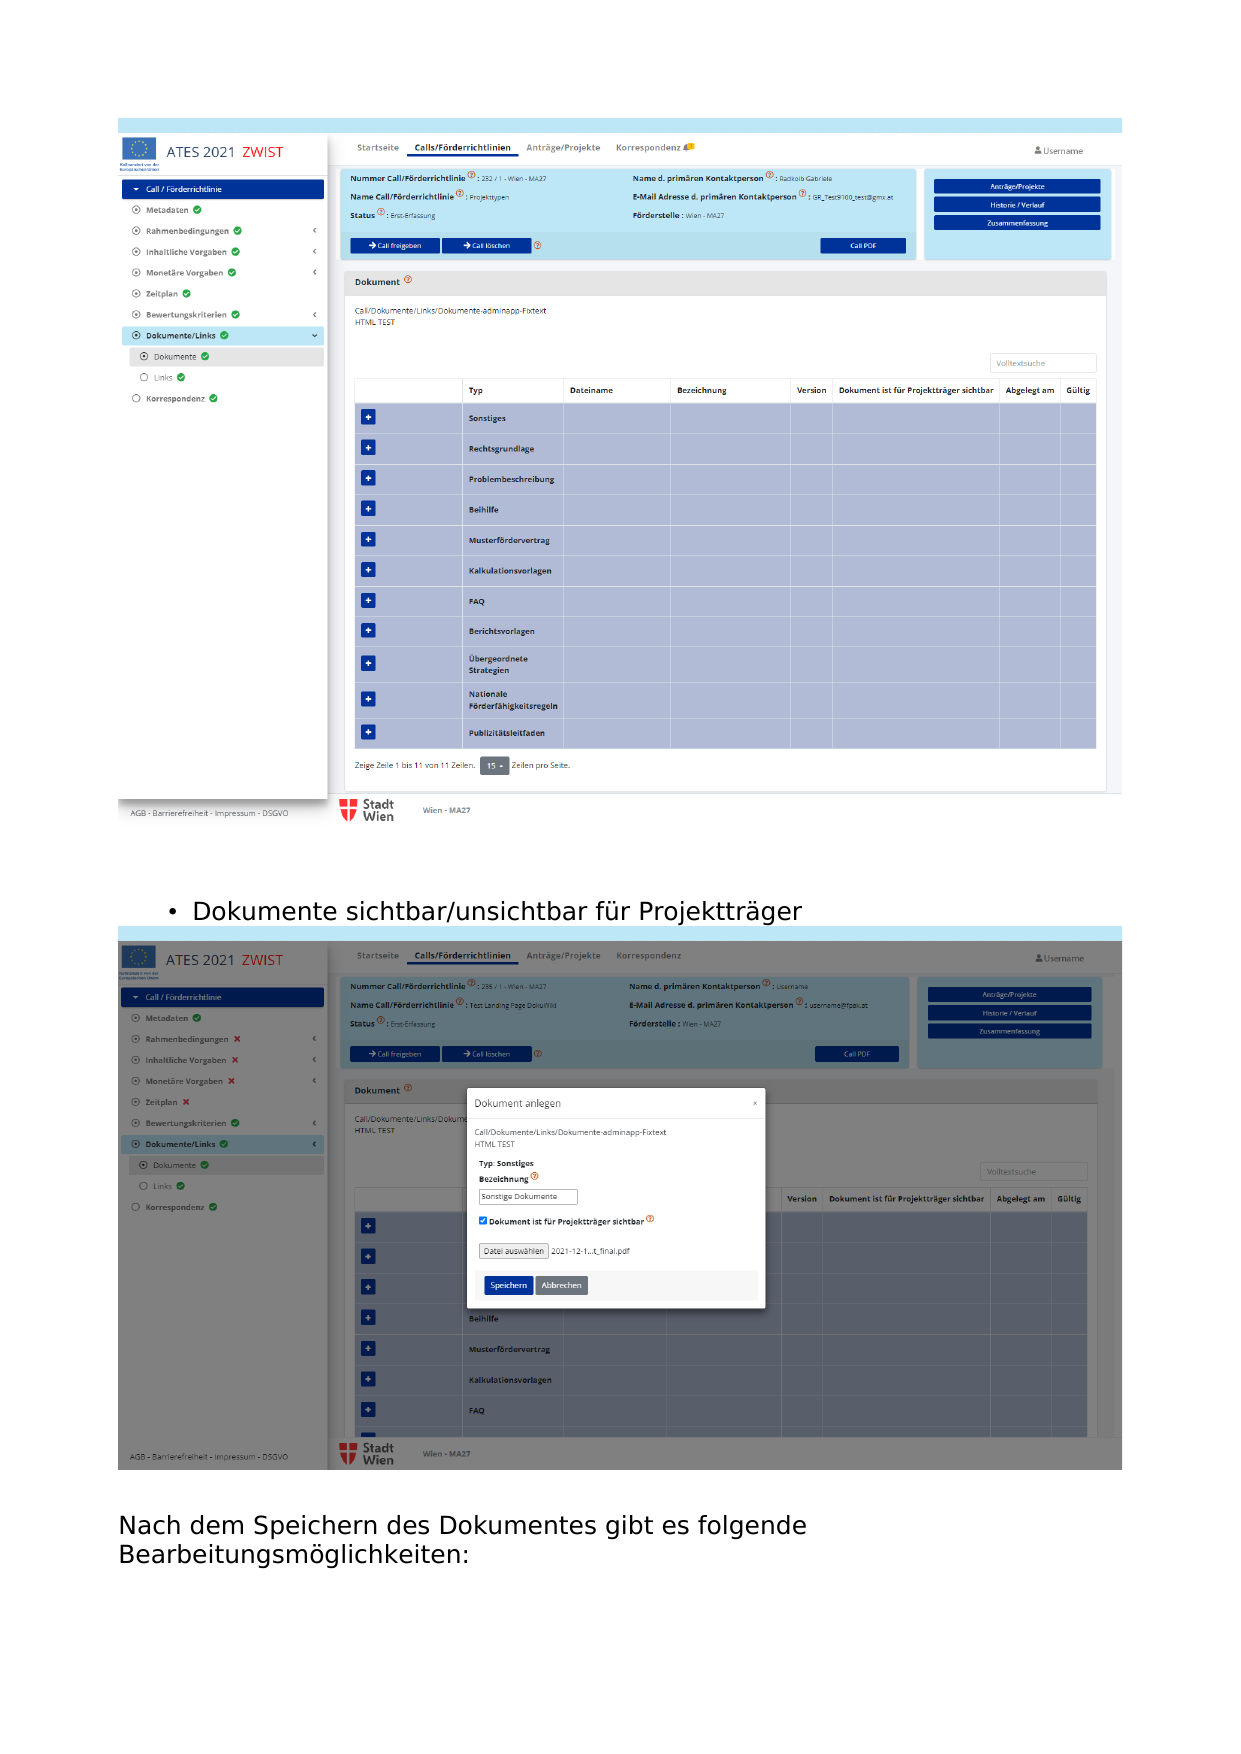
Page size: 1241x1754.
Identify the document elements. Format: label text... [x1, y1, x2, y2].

list Dokumente sichtbar/unsichtbar für Projektträger [177, 897, 1122, 926]
picture [118, 118, 1123, 827]
picture [118, 926, 1123, 1470]
text Nach dem Speichern des Dokumentes gibt es folgende Bearbeitungsmöglichkeiten: [118, 1511, 1122, 1569]
